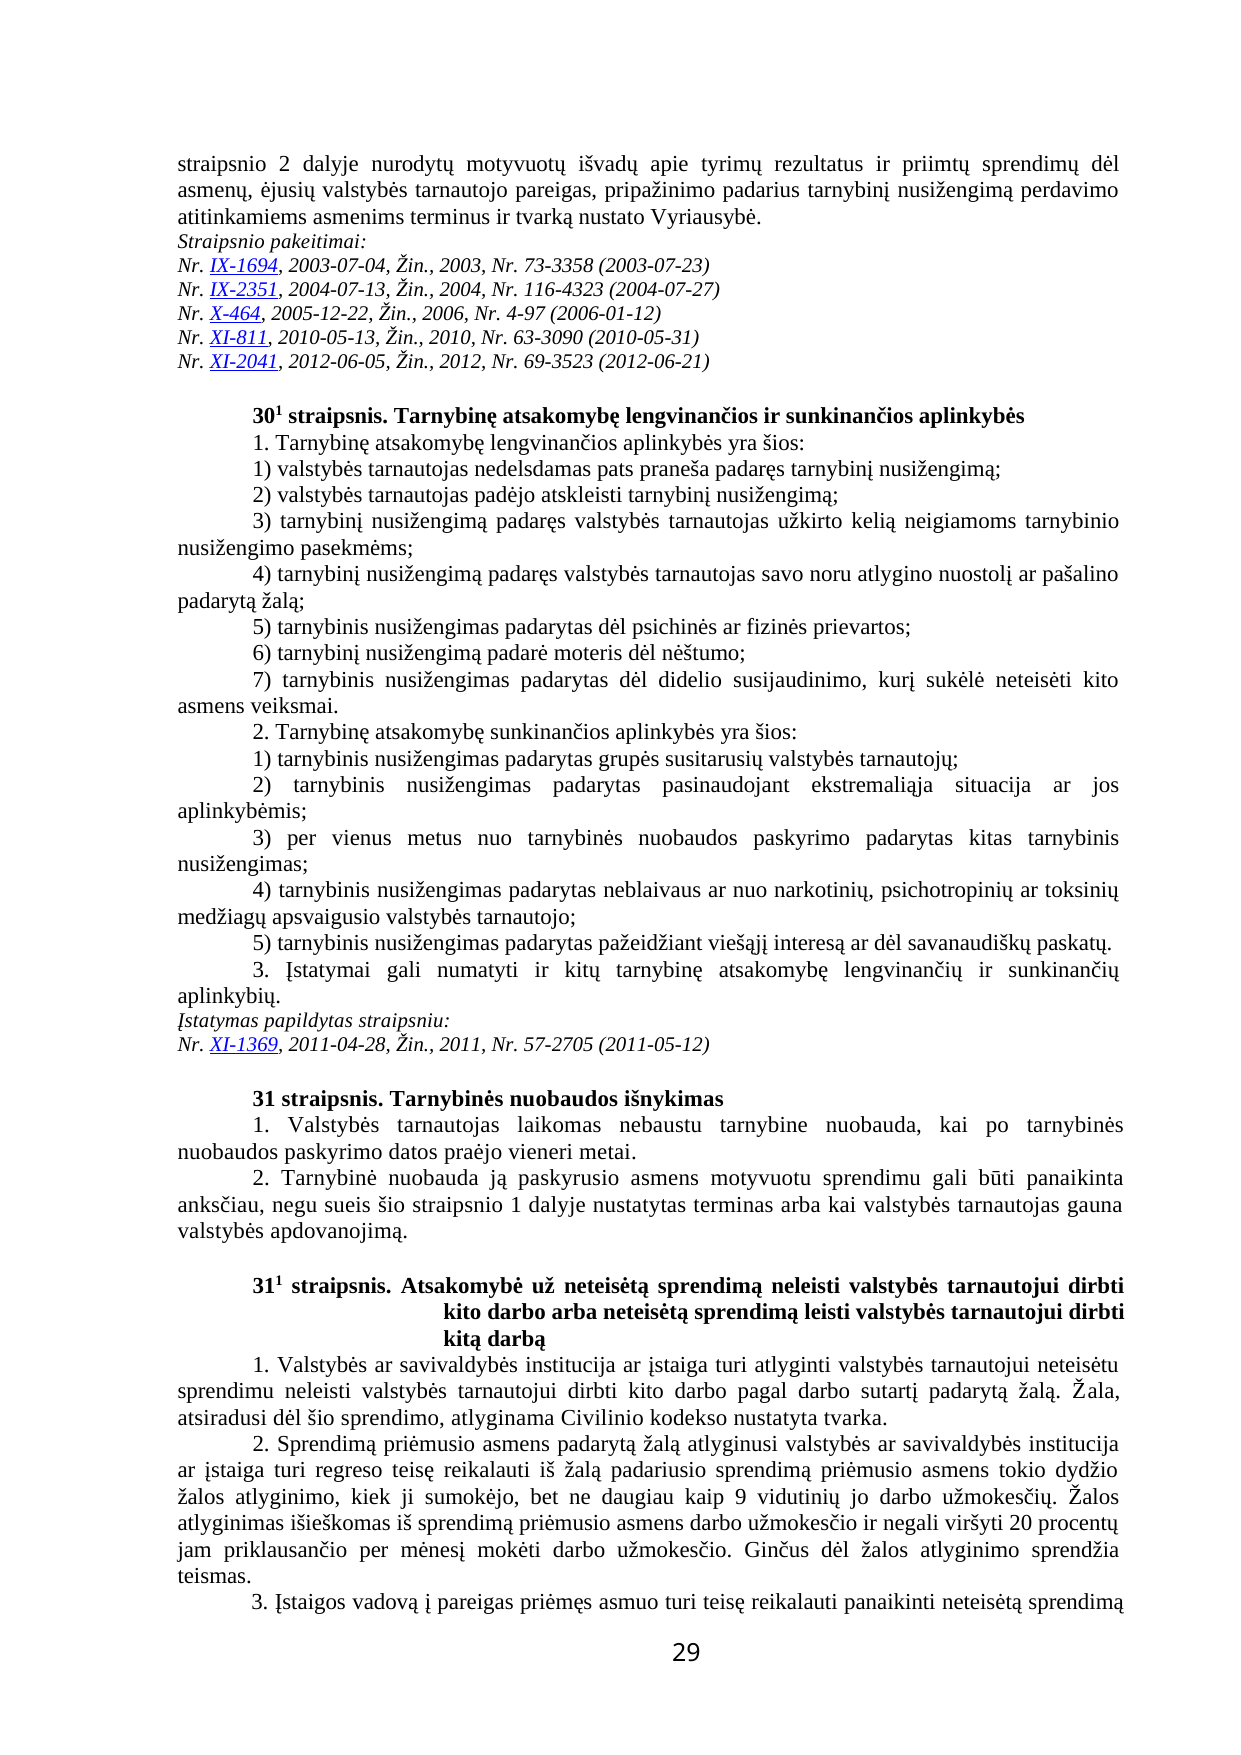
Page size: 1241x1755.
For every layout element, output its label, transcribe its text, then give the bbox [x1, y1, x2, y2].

text 1) tarnybinis nusižengimas padarytas grupės susitarusių valstybės tarnautojų; [177, 745, 1120, 771]
text 2. Sprendimą priėmusio asmens padarytą žalą atlyginusi valstybės ar savivaldybės institucija ar įstaiga turi regreso teisę reikalauti iš žalą padariusio sprendimą priėmusio asmens tokio dydžio žalos atlyginimo, kiek ji sumokėjo, bet ne daugiau kaip 9 vidutinių jo darbo užmokesčių. Žalos atlyginimas išieškomas iš sprendimą priėmusio asmens darbo užmokesčio ir negali viršyti 20 procentų jam priklausančio per mėnesį mokėti darbo užmokesčio. Ginčus dėl žalos atlyginimo sprendžia teismas. [177, 1430, 1120, 1588]
text 3. Įstatymai gali numatyti ir kitų tarnybinę atsakomybę lengvinančių ir sunkinančių aplinkybių. [177, 956, 1120, 1008]
text Nr. IX-2351, 2004-07-13, Žin., 2004, Nr. 116-4323 (2004-07-27) [177, 277, 1120, 301]
text 7) tarnybinis nusižengimas padarytas dėl didelio susijaudinimo, kurį sukėlė neteisėti kito asmens veiksmai. [177, 666, 1120, 718]
text Įstatymas papildytas straipsniu: [177, 1008, 1126, 1032]
text Straipsnio pakeitimai: [177, 229, 1126, 253]
text 1) valstybės tarnautojas nedelsdamas pats praneša padaręs tarnybinį nusižengimą; [177, 455, 1120, 481]
text 5) tarnybinis nusižengimas padarytas dėl psichinės ar fizinės prievartos; [177, 613, 1120, 639]
text 5) tarnybinis nusižengimas padarytas pažeidžiant viešąjį interesą ar dėl savanaudiškų paskatų. [177, 929, 1120, 956]
text 2. Tarnybinė nuobauda ją paskyrusio asmens motyvuotu sprendimu gali būti panaikinta anksčiau, negu sueis šio straipsnio 1 dalyje nustatytas terminas arba kai valstybės tarnautojas gauna valstybės apdovanojimą. [177, 1164, 1126, 1243]
text 3. Įstaigos vadovą į pareigas priėmęs asmuo turi teisę reikalauti panaikinti neteisėtą sprendimą [177, 1588, 1126, 1615]
text Nr. XI-2041, 2012-06-05, Žin., 2012, Nr. 69-3523 (2012-06-21) [177, 349, 1120, 373]
text 2) tarnybinis nusižengimas padarytas pasinaudojant ekstremaliąja situacija ar jos aplinkybėmis; [177, 771, 1120, 824]
text Nr. IX-1694, 2003-07-04, Žin., 2003, Nr. 73-3358 (2003-07-23) [177, 253, 1120, 277]
text 1. Valstybės tarnautojas laikomas nebaustu tarnybine nuobauda, kai po tarnybinės nuobaudos paskyrimo datos praėjo vieneri metai. [177, 1112, 1126, 1164]
text 301 straipsnis. Tarnybinę atsakomybę lengvinančios ir sunkinančios aplinkybės [177, 402, 1120, 428]
text Nr. XI-811, 2010-05-13, Žin., 2010, Nr. 63-3090 (2010-05-31) [177, 325, 1120, 349]
text Nr. XI-1369, 2011-04-28, Žin., 2011, Nr. 57-2705 (2011-05-12) [177, 1032, 1120, 1056]
text 6) tarnybinį nusižengimą padarė moteris dėl nėštumo; [177, 639, 1120, 666]
text 3) per vienus metus nuo tarnybinės nuobaudos paskyrimo padarytas kitas tarnybinis nusižengimas; [177, 824, 1120, 877]
text 2) valstybės tarnautojas padėjo atskleisti tarnybinį nusižengimą; [177, 481, 1120, 508]
text 4) tarnybinis nusižengimas padarytas neblaivaus ar nuo narkotinių, psichotropinių ar toksinių medžiagų apsvaigusio valstybės tarnautojo; [177, 877, 1120, 929]
text 311 straipsnis. Atsakomybė už neteisėtą sprendimą neleisti valstybės tarnautojui dirbti kito darbo arba neteisėtą sprendimą leisti valstybės tarnautojui dirbti kitą darbą [252, 1272, 1126, 1351]
text 1. Tarnybinę atsakomybę lengvinančios aplinkybės yra šios: [177, 428, 1120, 455]
text straipsnio 2 dalyje nurodytų motyvuotų išvadų apie tyrimų rezultatus ir priimtų sprendimų dėl asmenų, ėjusių valstybės tarnautojo pareigas, pripažinimo padarius tarnybinį nusižengimą perdavimo atitinkamiems asmenims terminus ir tvarką nustato Vyriausybė. [177, 150, 1120, 229]
text Nr. X-464, 2005-12-22, Žin., 2006, Nr. 4-97 (2006-01-12) [177, 301, 1120, 325]
text 31 straipsnis. Tarnybinės nuobaudos išnykimas [177, 1085, 1126, 1112]
text 4) tarnybinį nusižengimą padaręs valstybės tarnautojas savo noru atlygino nuostolį ar pašalino padarytą žalą; [177, 560, 1120, 613]
text 2. Tarnybinę atsakomybę sunkinančios aplinkybės yra šios: [177, 718, 1120, 745]
text 3) tarnybinį nusižengimą padaręs valstybės tarnautojas užkirto kelią neigiamoms tarnybinio nusižengimo pasekmėms; [177, 508, 1120, 560]
text 1. Valstybės ar savivaldybės institucija ar įstaiga turi atlyginti valstybės tarnautojui neteisėtu sprendimu neleisti valstybės tarnautojui dirbti kito darbo pagal darbo sutartį padarytą žalą. Žala, atsiradusi dėl šio sprendimo, atlyginama Civilinio kodekso nustatyta tvarka. [177, 1351, 1120, 1430]
